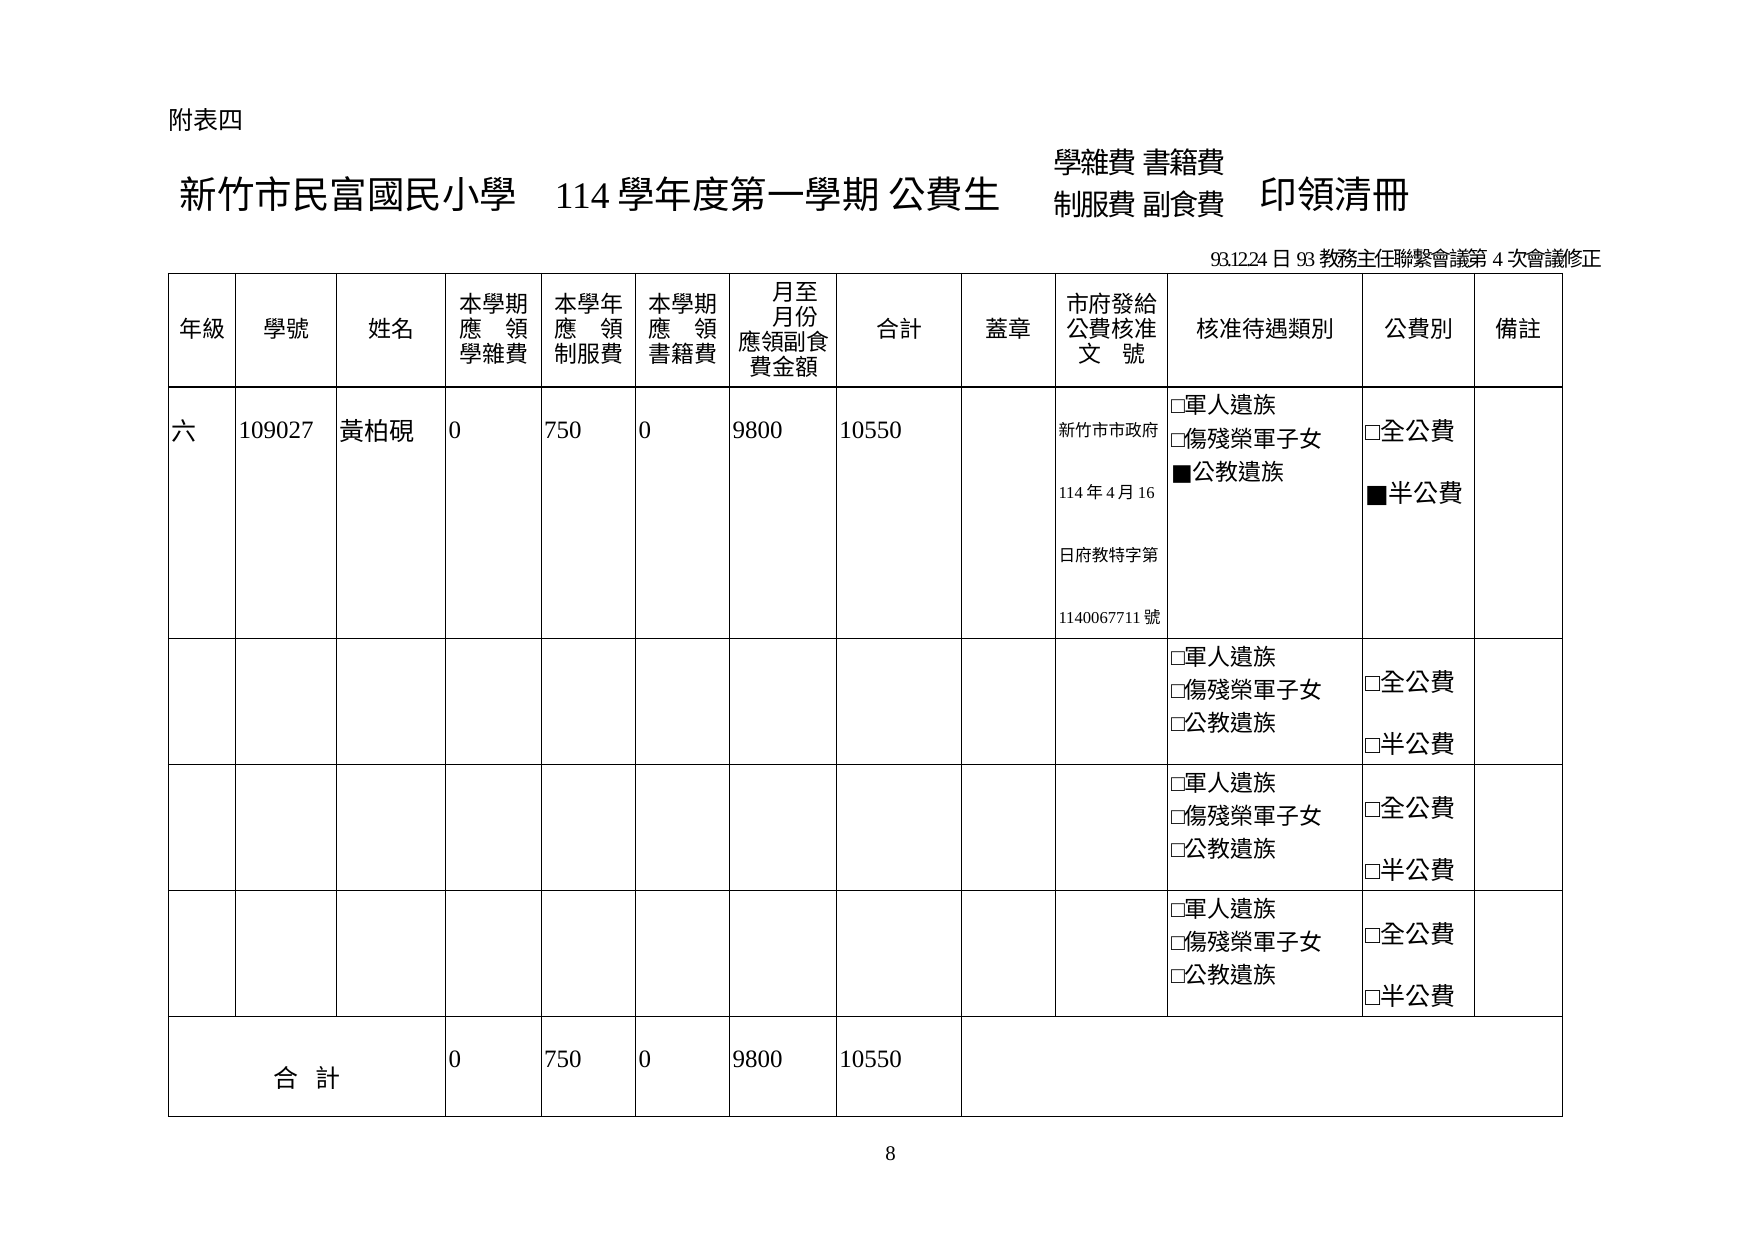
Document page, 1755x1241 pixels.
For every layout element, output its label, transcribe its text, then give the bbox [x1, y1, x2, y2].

table_cell [962, 765, 1055, 889]
table_cell [337, 639, 445, 763]
table_cell 制服費 副食費 [1042, 182, 1248, 224]
table_cell [236, 891, 336, 1016]
table_header 蓋章 [962, 274, 1055, 386]
table_cell [1056, 639, 1167, 763]
table_cell [446, 639, 541, 763]
table_cell □全公費 □半公費 [1363, 639, 1474, 763]
table_cell [1475, 765, 1562, 889]
table_cell [169, 891, 235, 1016]
table_header 公費別 [1363, 274, 1474, 386]
table_cell [837, 639, 961, 763]
table_cell 0 [446, 1017, 541, 1116]
table_header 合計 [837, 274, 961, 386]
table_cell 10550 [837, 388, 961, 637]
table_cell [446, 891, 541, 1016]
text 93.12.24日93教務主任聯繫會議第4次會議修正 [168, 243, 1604, 273]
table_header 姓名 [337, 274, 445, 386]
table_cell □軍人遺族 □傷殘榮軍子女 □公教遺族 [1168, 765, 1362, 889]
table_header 本學年 應 領制服費 [542, 274, 635, 386]
table_cell 新竹市市政府114年4月16日府教特字第1140067711號 [1056, 388, 1167, 637]
table_header 學號 [236, 274, 336, 386]
table_cell □全公費 ■半公費 [1363, 388, 1474, 637]
table_cell [837, 765, 961, 889]
table_cell [730, 639, 836, 763]
table_cell [636, 765, 729, 889]
table_cell [730, 765, 836, 889]
table_cell [962, 891, 1055, 1016]
table_cell [446, 765, 541, 889]
table_cell [1475, 639, 1562, 763]
table_cell 0 [636, 388, 729, 637]
table_cell □軍人遺族 □傷殘榮軍子女 ■公教遺族 [1168, 388, 1362, 637]
table_header 月至 月份 應領副食費金額 [730, 274, 836, 386]
table_cell [542, 639, 635, 763]
table_cell [542, 891, 635, 1016]
table_header 印領清冊 [1248, 139, 1536, 224]
table_header 市府發給公費核准文 號 [1056, 274, 1167, 386]
table_cell 合 計 [169, 1017, 445, 1116]
table_cell 六 [169, 388, 235, 637]
table_cell 10550 [837, 1017, 961, 1116]
table_header 核准待遇類別 [1168, 274, 1362, 386]
table_cell [636, 891, 729, 1016]
table_cell [337, 765, 445, 889]
table_header 學雜費 書籍費 [1042, 139, 1248, 182]
table_cell 750 [542, 1017, 635, 1116]
table_cell [1056, 891, 1167, 1016]
table_cell [1475, 891, 1562, 1016]
table_cell [1475, 388, 1562, 637]
table_cell 750 [542, 388, 635, 637]
table_cell 109027 [236, 388, 336, 637]
table_cell □全公費 □半公費 [1363, 891, 1474, 1016]
table_cell [169, 765, 235, 889]
table_cell [337, 891, 445, 1016]
table_cell [169, 639, 235, 763]
table_cell 9800 [730, 1017, 836, 1116]
table_cell [1056, 765, 1167, 889]
table_cell 9800 [730, 388, 836, 637]
table_header 新竹市民富國民小學 114學年度第一學期 公費生 [168, 139, 1042, 224]
table_cell [542, 765, 635, 889]
table_cell □全公費 □半公費 [1363, 765, 1474, 889]
table_cell [730, 891, 836, 1016]
table_cell 0 [636, 1017, 729, 1116]
table_cell □軍人遺族 □傷殘榮軍子女 □公教遺族 [1168, 891, 1362, 1016]
table_header 本學期 應 領 學雜費 [446, 274, 541, 386]
table_header 本學期應 領書籍費 [636, 274, 729, 386]
table_cell □軍人遺族 □傷殘榮軍子女 □公教遺族 [1168, 639, 1362, 763]
table_cell [636, 639, 729, 763]
table_header 備註 [1475, 274, 1562, 386]
table_cell [962, 388, 1055, 637]
table_cell [236, 639, 336, 763]
table_cell [962, 1017, 1562, 1116]
table_cell 黃柏硯 [337, 388, 445, 637]
table_cell [837, 891, 961, 1016]
table_cell 0 [446, 388, 541, 637]
table_cell [236, 765, 336, 889]
table_header 年級 [169, 274, 235, 386]
text 附表四 [168, 77, 1604, 139]
table_cell [962, 639, 1055, 763]
